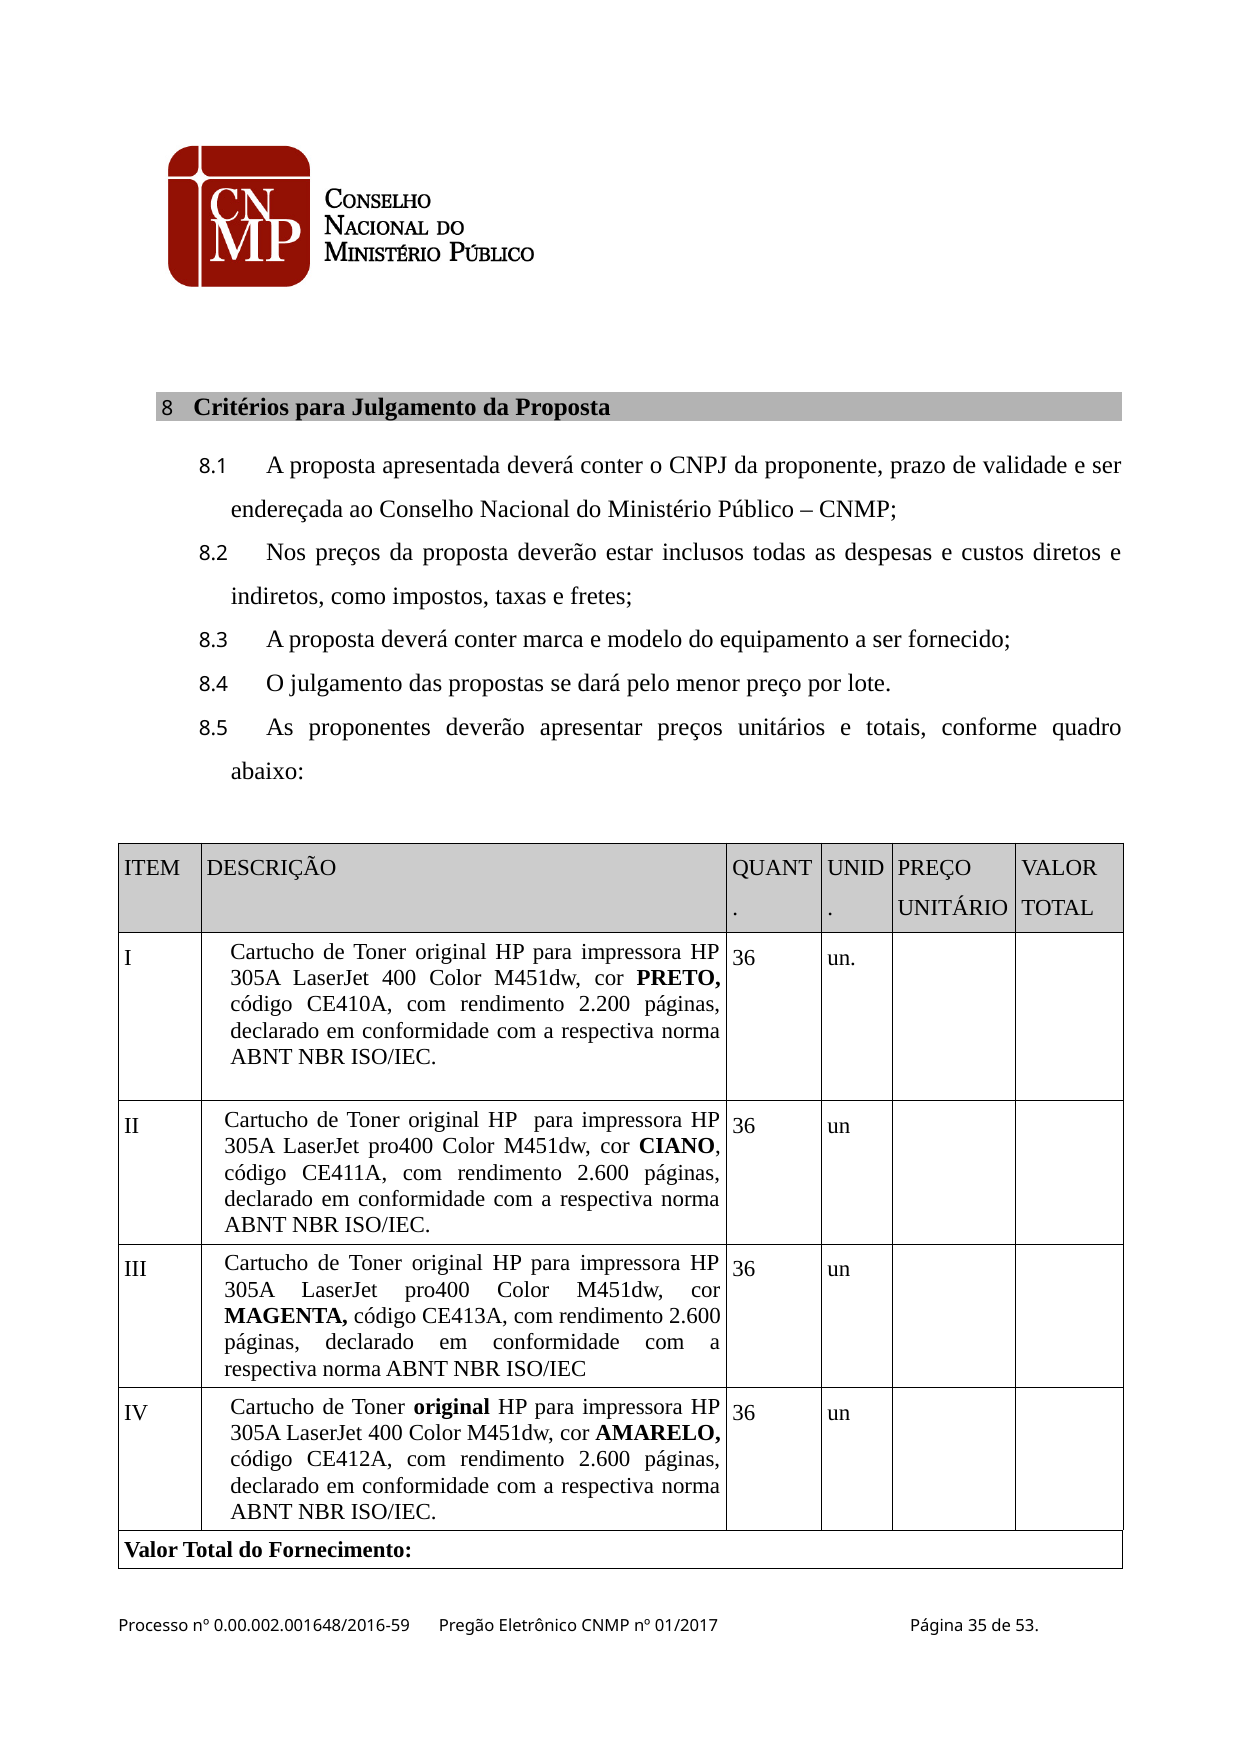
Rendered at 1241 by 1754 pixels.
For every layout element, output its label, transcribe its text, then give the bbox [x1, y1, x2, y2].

table_header DESCRIÇÃO [202, 844, 726, 932]
table_cell un [822, 1388, 892, 1530]
table_cell 36 [727, 1245, 821, 1387]
table_cell II [119, 1101, 201, 1243]
table_cell [1016, 933, 1123, 1100]
table_header ITEM [119, 844, 201, 932]
table_cell [1016, 1101, 1123, 1243]
picture [143, 123, 550, 309]
table_cell Cartucho de Toner original HP para impressora HP 305A LaserJet 400 Color M451dw, cor AMARELO, código CE412A, com rendimento 2.600 páginas, declarado em conformidade com a respectiva norma ABNT NBR ISO/IEC. [202, 1388, 726, 1530]
table_cell I [119, 933, 201, 1100]
table_cell III [119, 1245, 201, 1387]
list A proposta deverá conter marca e modelo do equipamento a ser fornecido; [193, 624, 1122, 654]
list As proponentes deverão apresentar preços unitários e totais, conforme quadro abaixo: [193, 712, 1122, 785]
table_cell un. [822, 933, 892, 1100]
table_cell Cartucho de Toner original HP para impressora HP 305A LaserJet pro400 Color M451dw, cor CIANO, código CE411A, com rendimento 2.600 páginas, declarado em conformidade com a respectiva norma ABNT NBR ISO/IEC. [202, 1101, 726, 1243]
table_cell IV [119, 1388, 201, 1530]
table_cell 36 [727, 1101, 821, 1243]
list O julgamento das propostas se dará pelo menor preço por lote. [193, 668, 1122, 698]
table_cell un [822, 1101, 892, 1243]
table_cell [1016, 1245, 1123, 1387]
table_header PREÇO UNITÁRIO [893, 844, 1015, 932]
table_cell [893, 1245, 1015, 1387]
table_cell 36 [727, 1388, 821, 1530]
table_cell [893, 1101, 1015, 1243]
table_header Valor Total do Fornecimento: [119, 1531, 1122, 1568]
list A proposta apresentada deverá conter o CNPJ da proponente, prazo de validade e ser endereçada ao Conselho Nacional do Ministério Público – CNMP; [193, 450, 1122, 523]
table_header VALOR TOTAL [1016, 844, 1123, 932]
table_cell 36 [727, 933, 821, 1100]
table_cell un [822, 1245, 892, 1387]
table_cell [893, 1388, 1015, 1530]
list Nos preços da proposta deverão estar inclusos todas as despesas e custos diretos e indiretos, como impostos, taxas e fretes; [193, 537, 1122, 610]
table_header UNID. [822, 844, 892, 932]
table_header QUANT. [727, 844, 821, 932]
table_cell Cartucho de Toner original HP para impressora HP 305A LaserJet pro400 Color M451dw, cor MAGENTA, código CE413A, com rendimento 2.600 páginas, declarado em conformidade com a respectiva norma ABNT NBR ISO/IEC [202, 1245, 726, 1387]
table_cell [1016, 1388, 1123, 1530]
table_cell Cartucho de Toner original HP para impressora HP 305A LaserJet 400 Color M451dw, cor PRETO, código CE410A, com rendimento 2.200 páginas, declarado em conformidade com a respectiva norma ABNT NBR ISO/IEC. [202, 933, 726, 1100]
table_cell [893, 933, 1015, 1100]
list Critérios para Julgamento da Proposta [156, 392, 1122, 421]
